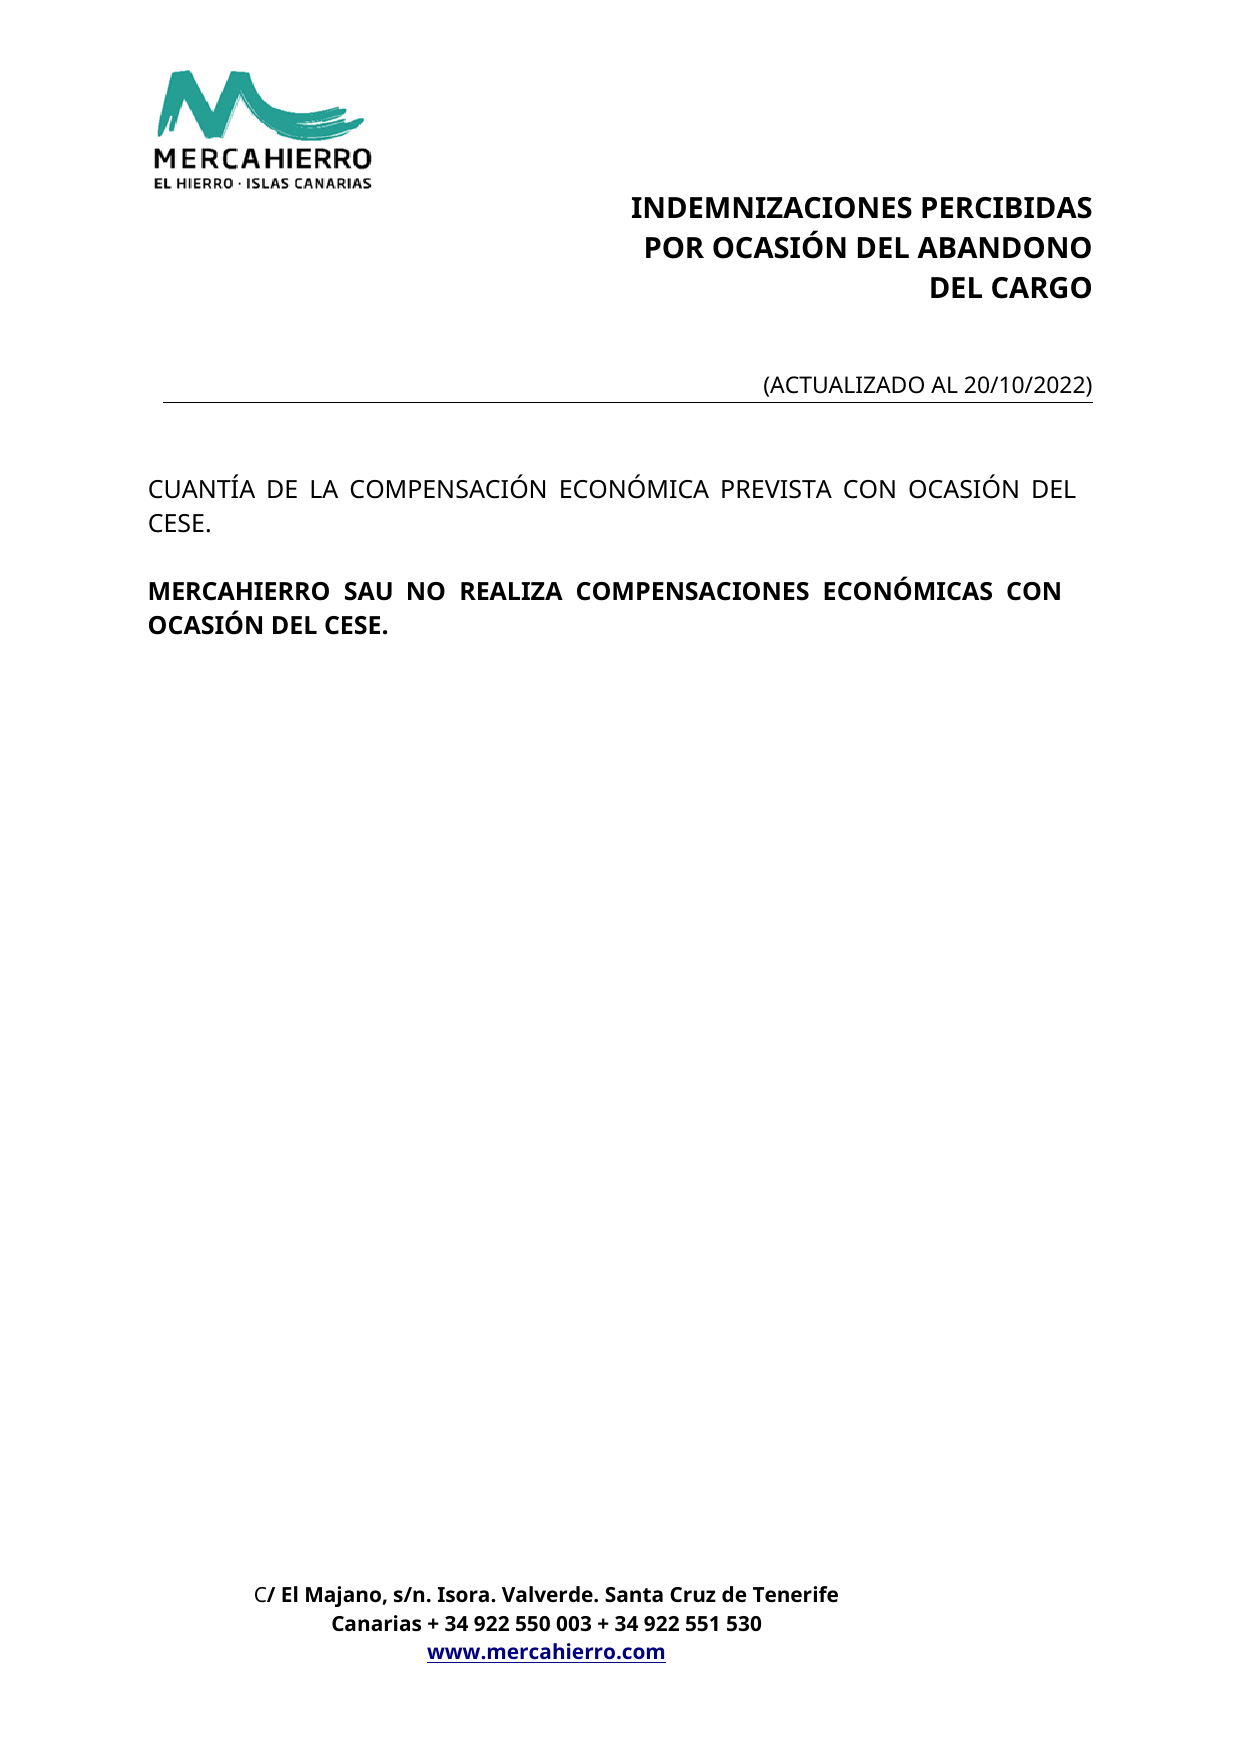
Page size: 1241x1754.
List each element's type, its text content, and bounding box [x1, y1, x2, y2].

text CUANTÍA DE LA COMPENSACIÓN ECONÓMICA PREVISTA CON OCASIÓN DEL CESE. [148, 471, 1078, 539]
text MERCAHIERRO SAU NO REALIZA COMPENSACIONES ECONÓMICAS CON OCASIÓN DEL CESE. [147, 573, 1063, 642]
